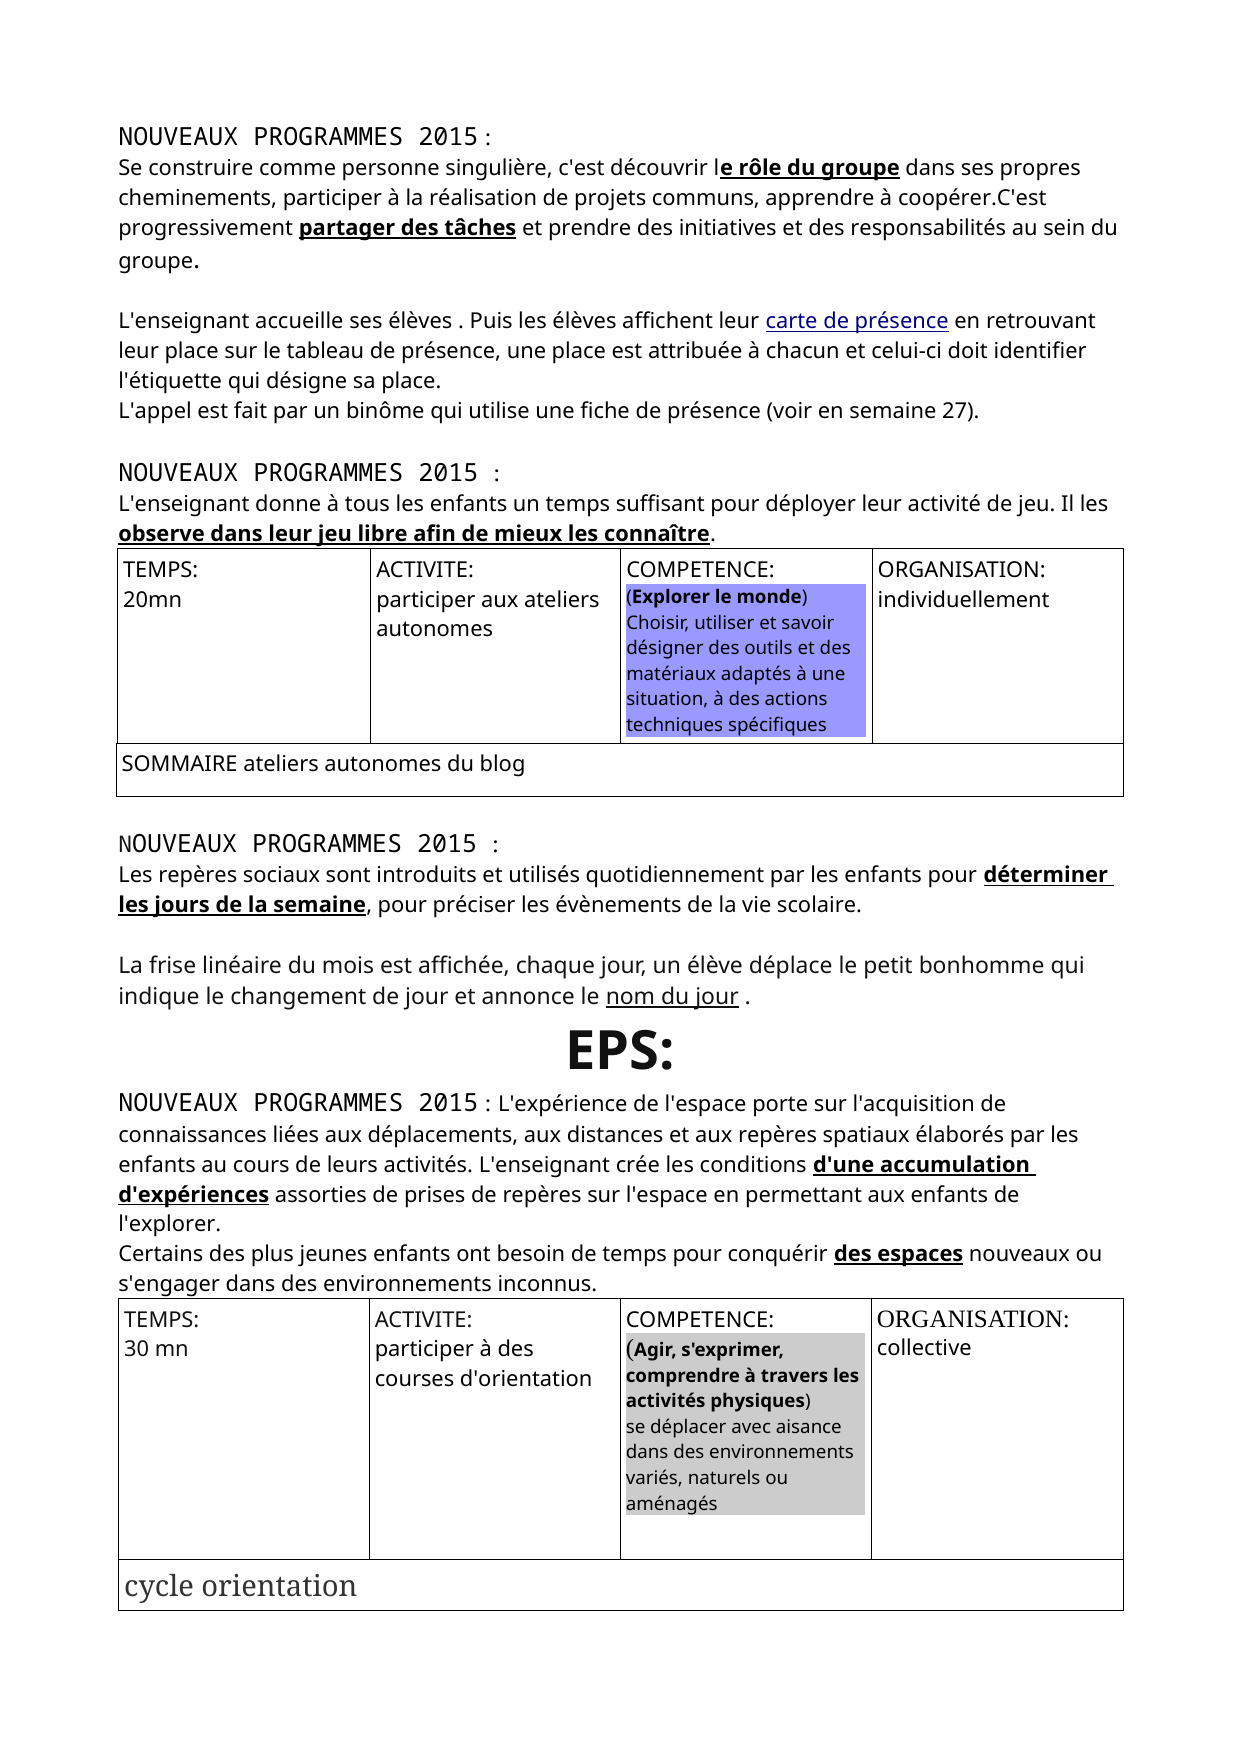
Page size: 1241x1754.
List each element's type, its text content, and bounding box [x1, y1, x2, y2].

table_header ORGANISATION: individuellement [873, 549, 1123, 742]
text Les repères sociaux sont introduits et utilisés quotidiennement par les enfants pour déterminer les jours de la semaine, pour préciser les évènements de la vie scolaire. [118, 859, 1122, 919]
text L'enseignant donne à tous les enfants un temps suffisant pour déployer leur activité de jeu. Il les observe dans leur jeu libre afin de mieux les connaître. [118, 488, 1122, 548]
table_header TEMPS: 30 mn [119, 1299, 369, 1559]
text Certains des plus jeunes enfants ont besoin de temps pour conquérir des espaces nouveaux ou s'engager dans des environnements inconnus. [118, 1238, 1122, 1298]
text La frise linéaire du mois est affichée, chaque jour, un élève déplace le petit bonhomme qui indique le changement de jour et annonce le nom du jour . [118, 949, 1122, 1011]
table_header SOMMAIRE ateliers autonomes du blog [117, 744, 1123, 796]
table_header COMPETENCE: (Agir, s'exprimer, comprendre à travers les activités physiques) se déplacer avec aisance dans des environnements variés, naturels ou aménagés [621, 1299, 871, 1559]
text L'enseignant accueille ses élèves . Puis les élèves affichent leur carte de présence en retrouvant leur place sur le tableau de présence, une place est attribuée à chacun et celui-ci doit identifier l'étiquette qui désigne sa place. [118, 305, 1122, 395]
table_header ORGANISATION: collective [872, 1299, 1123, 1559]
table_header COMPETENCE: (Explorer le monde) Choisir, utiliser et savoir désigner des outils et des matériaux adaptés à une situation, à des actions techniques spécifiques [621, 549, 872, 742]
text L'appel est fait par un binôme qui utilise une fiche de présence (voir en semaine 27). [118, 395, 1122, 424]
table_header cycle orientation [119, 1560, 1123, 1610]
text NOUVEAUX PROGRAMMES 2015 : [118, 825, 1122, 859]
text EPS: [118, 1011, 1122, 1085]
text NOUVEAUX PROGRAMMES 2015 : L'expérience de l'espace porte sur l'acquisition de connaissances liées aux déplacements, aux distances et aux repères spatiaux élaborés par les enfants au cours de leurs activités. L'enseignant crée les conditions d'une accumulation d'expériences assorties de prises de repères sur l'espace en permettant aux enfants de l'explorer. [118, 1085, 1122, 1238]
text NOUVEAUX PROGRAMMES 2015 : [118, 118, 1122, 152]
text NOUVEAUX PROGRAMMES 2015 : [118, 454, 1122, 488]
table_header TEMPS: 20mn [118, 549, 370, 742]
text Se construire comme personne singulière, c'est découvrir le rôle du groupe dans ses propres cheminements, participer à la réalisation de projets communs, apprendre à coopérer.C'est progressivement partager des tâches et prendre des initiatives et des responsabilités au sein du groupe. [118, 152, 1122, 276]
table_header ACTIVITE: participer à des courses d'orientation [370, 1299, 620, 1559]
table_header ACTIVITE: participer aux ateliers autonomes [371, 549, 620, 742]
